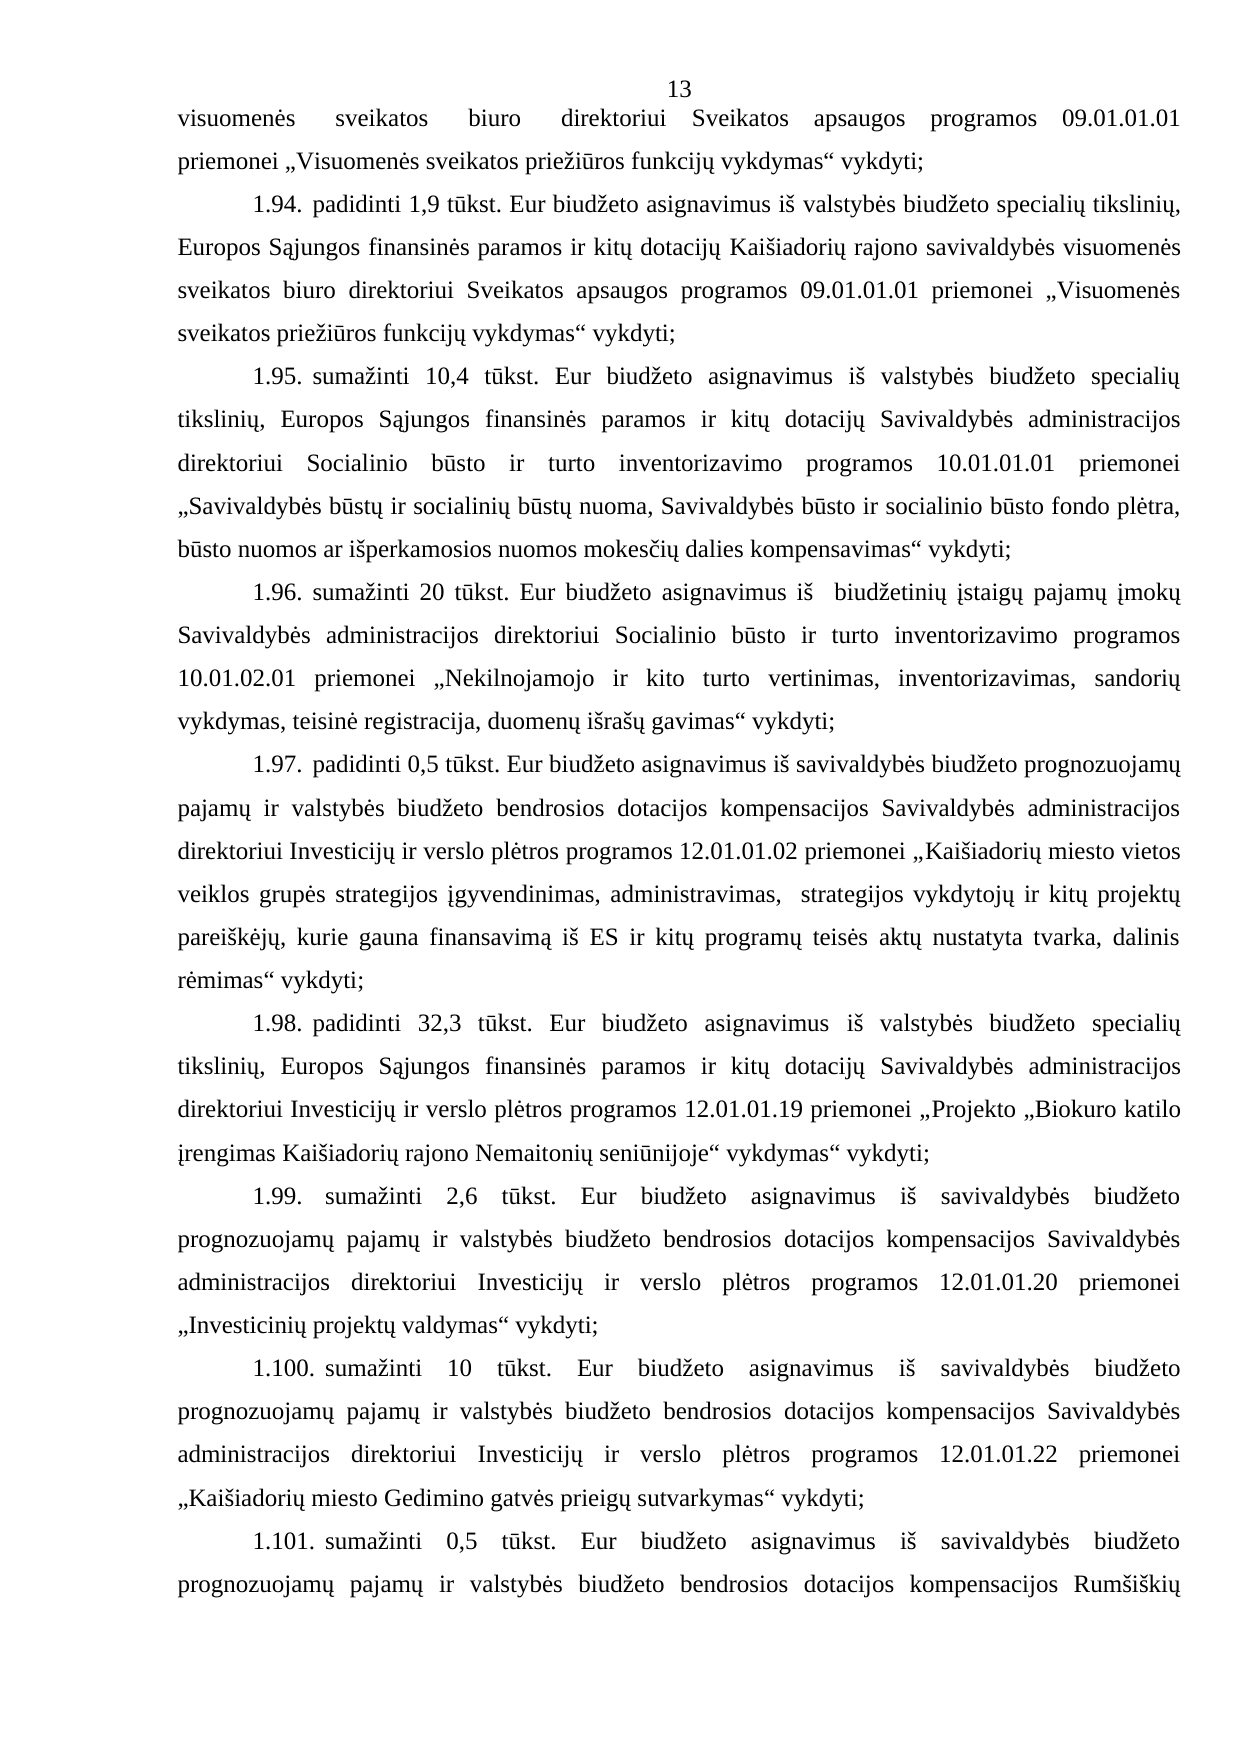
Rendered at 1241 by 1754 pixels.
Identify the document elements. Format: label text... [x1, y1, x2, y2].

text 1.97. padidinti 0,5 tūkst. Eur biudžeto asignavimus iš savivaldybės biudžeto prognozuojamų pajamų ir valstybės biudžeto bendrosios dotacijos kompensacijos Savivaldybės administracijos direktoriui Investicijų ir verslo plėtros programos 12.01.01.02 priemonei „Kaišiadorių miesto vietos veiklos grupės strategijos įgyvendinimas, administravimas, strategijos vykdytojų ir kitų projektų pareiškėjų, kurie gauna finansavimą iš ES ir kitų programų teisės aktų nustatyta tvarka, dalinis rėmimas“ vykdyti; [177, 749, 1181, 994]
text visuomenės sveikatos biuro direktoriui Sveikatos apsaugos programos 09.01.01.01 priemonei „Visuomenės sveikatos priežiūros funkcijų vykdymas“ vykdyti; [177, 103, 1181, 174]
text 1.101. sumažinti 0,5 tūkst. Eur biudžeto asignavimus iš savivaldybės biudžeto prognozuojamų pajamų ir valstybės biudžeto bendrosios dotacijos kompensacijos Rumšiškių [177, 1526, 1181, 1598]
text 1.98. padidinti 32,3 tūkst. Eur biudžeto asignavimus iš valstybės biudžeto specialių tikslinių, Europos Sąjungos finansinės paramos ir kitų dotacijų Savivaldybės administracijos direktoriui Investicijų ir verslo plėtros programos 12.01.01.19 priemonei „Projekto „Biokuro katilo įrengimas Kaišiadorių rajono Nemaitonių seniūnijoje“ vykdymas“ vykdyti; [177, 1008, 1181, 1166]
text 1.96. sumažinti 20 tūkst. Eur biudžeto asignavimus iš biudžetinių įstaigų pajamų įmokų Savivaldybės administracijos direktoriui Socialinio būsto ir turto inventorizavimo programos 10.01.02.01 priemonei „Nekilnojamojo ir kito turto vertinimas, inventorizavimas, sandorių vykdymas, teisinė registracija, duomenų išrašų gavimas“ vykdyti; [177, 577, 1181, 735]
text 1.100. sumažinti 10 tūkst. Eur biudžeto asignavimus iš savivaldybės biudžeto prognozuojamų pajamų ir valstybės biudžeto bendrosios dotacijos kompensacijos Savivaldybės administracijos direktoriui Investicijų ir verslo plėtros programos 12.01.01.22 priemonei „Kaišiadorių miesto Gedimino gatvės prieigų sutvarkymas“ vykdyti; [177, 1353, 1181, 1511]
text 1.99. sumažinti 2,6 tūkst. Eur biudžeto asignavimus iš savivaldybės biudžeto prognozuojamų pajamų ir valstybės biudžeto bendrosios dotacijos kompensacijos Savivaldybės administracijos direktoriui Investicijų ir verslo plėtros programos 12.01.01.20 priemonei „Investicinių projektų valdymas“ vykdyti; [177, 1181, 1181, 1339]
text 1.94. padidinti 1,9 tūkst. Eur biudžeto asignavimus iš valstybės biudžeto specialių tikslinių, Europos Sąjungos finansinės paramos ir kitų dotacijų Kaišiadorių rajono savivaldybės visuomenės sveikatos biuro direktoriui Sveikatos apsaugos programos 09.01.01.01 priemonei „Visuomenės sveikatos priežiūros funkcijų vykdymas“ vykdyti; [177, 189, 1181, 347]
text 1.95. sumažinti 10,4 tūkst. Eur biudžeto asignavimus iš valstybės biudžeto specialių tikslinių, Europos Sąjungos finansinės paramos ir kitų dotacijų Savivaldybės administracijos direktoriui Socialinio būsto ir turto inventorizavimo programos 10.01.01.01 priemonei „Savivaldybės būstų ir socialinių būstų nuoma, Savivaldybės būsto ir socialinio būsto fondo plėtra, būsto nuomos ar išperkamosios nuomos mokesčių dalies kompensavimas“ vykdyti; [177, 361, 1181, 563]
